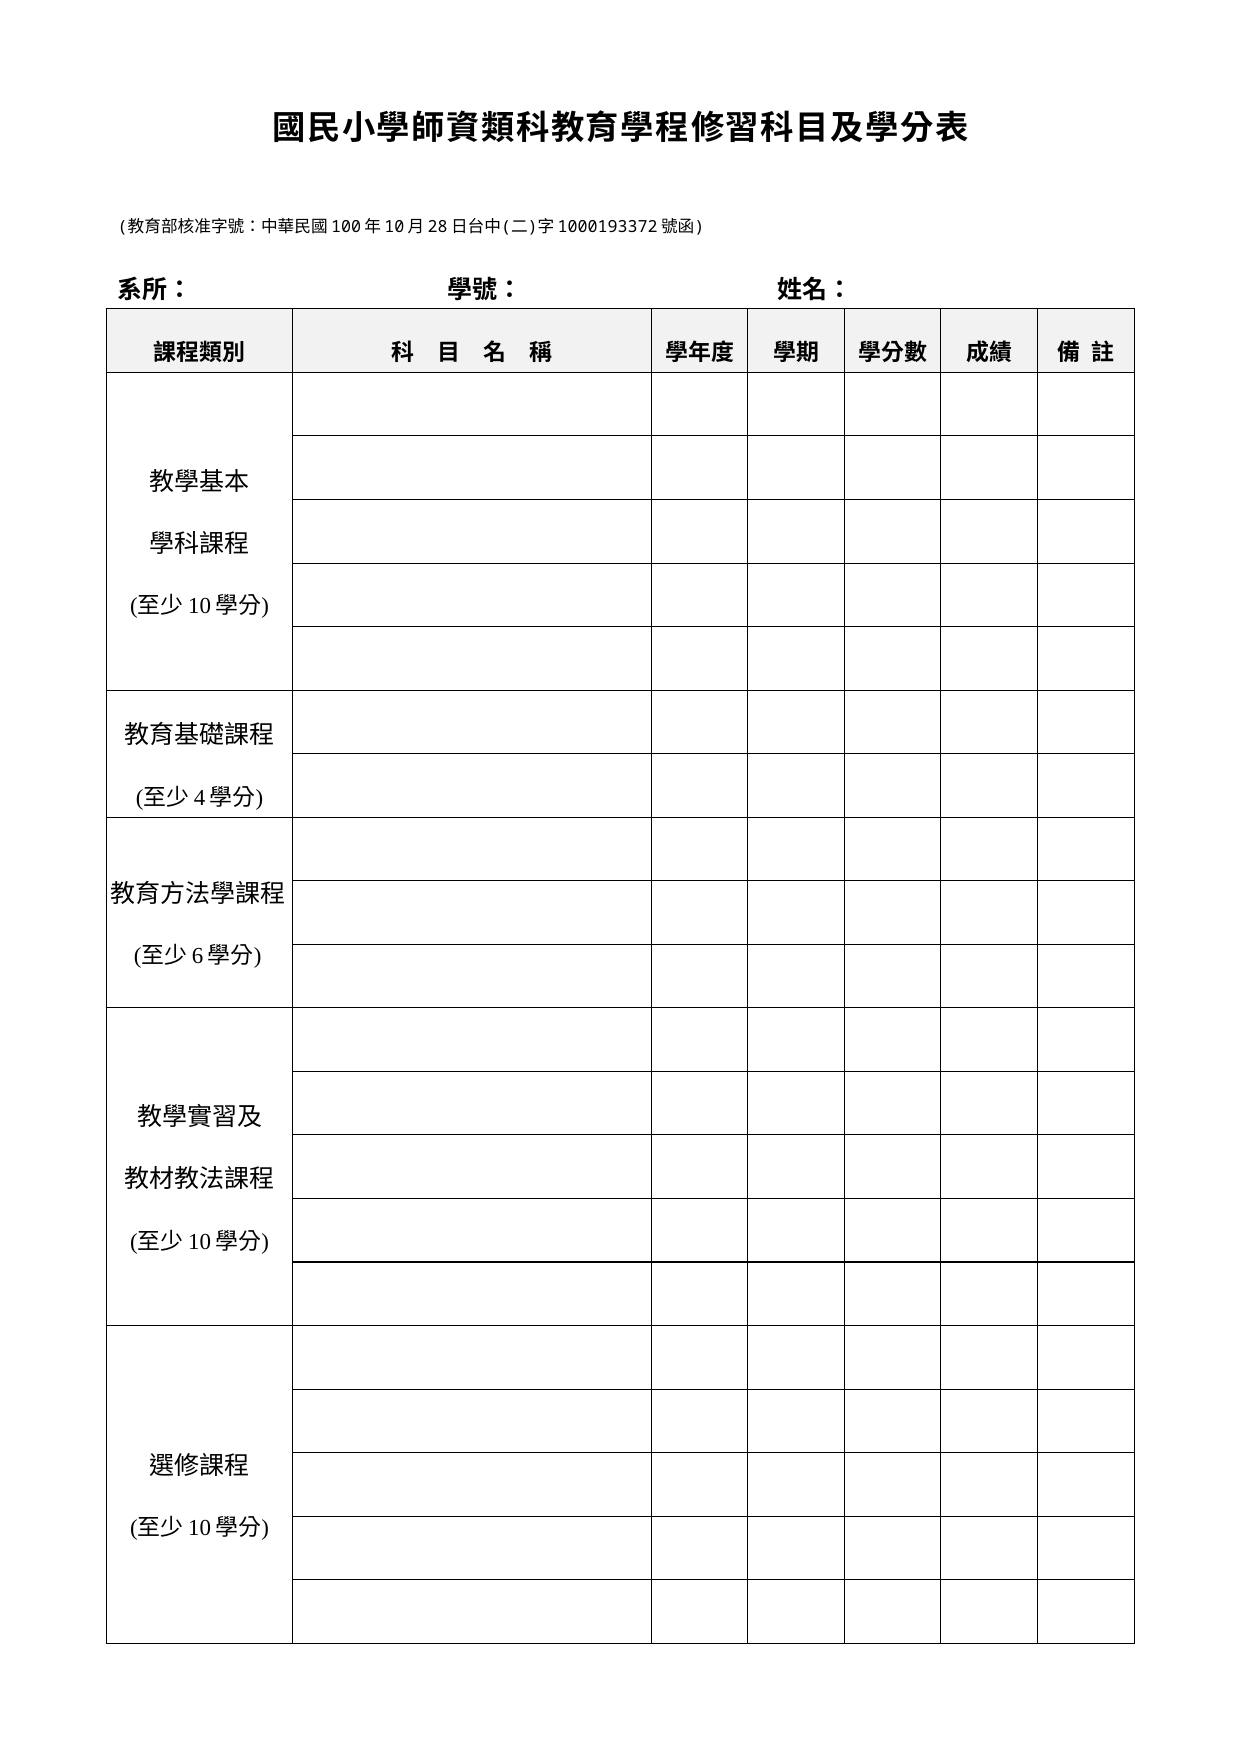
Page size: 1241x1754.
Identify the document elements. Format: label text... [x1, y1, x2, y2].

table_cell [941, 1517, 1037, 1579]
table_cell [1038, 1390, 1134, 1452]
table_cell [748, 818, 844, 880]
table_cell [845, 1072, 940, 1134]
table_cell [652, 1135, 747, 1198]
table_cell [845, 881, 940, 944]
table_cell [1038, 373, 1134, 435]
table_cell [748, 754, 844, 817]
table_cell [1038, 1135, 1134, 1198]
table_cell [941, 1263, 1037, 1325]
table_cell [652, 1008, 747, 1071]
table_cell [293, 373, 651, 435]
table_cell [652, 881, 747, 944]
table_cell [1038, 1453, 1134, 1516]
table_cell [293, 1072, 651, 1134]
table_cell [845, 1453, 940, 1516]
table_cell [748, 373, 844, 435]
table_header (教育部核准字號：中華民國100年10月28日台中(二)字1000193372號函) [106, 183, 1134, 246]
table_cell [845, 1008, 940, 1071]
table_cell [652, 500, 747, 562]
table_cell [845, 500, 940, 562]
table_cell [293, 1135, 651, 1198]
text 國民小學師資類科教育學程修習科目及學分表 [75, 83, 1165, 146]
table_cell [652, 1072, 747, 1134]
table_cell [652, 691, 747, 753]
table_cell [941, 1199, 1037, 1261]
table_cell 教學實習及 教材教法課程 (至少10學分) [107, 1008, 292, 1325]
table_cell 姓名： [766, 246, 1134, 308]
table_cell [652, 436, 747, 499]
table_cell [1038, 1263, 1134, 1325]
table_cell [1038, 1008, 1134, 1071]
table_cell [845, 627, 940, 689]
table_cell [652, 1453, 747, 1516]
table_cell 教育基礎課程 (至少4學分) [107, 691, 292, 817]
table_cell 成績 [941, 309, 1037, 372]
table_cell [748, 1390, 844, 1452]
table_cell [293, 564, 651, 626]
table_cell 教育方法學課程 (至少6學分) [107, 818, 292, 1007]
table_cell [293, 1008, 651, 1071]
table_cell [1038, 945, 1134, 1007]
table_cell 備 註 [1038, 309, 1134, 372]
table_cell [845, 373, 940, 435]
table_cell [1038, 500, 1134, 562]
table_cell [293, 1517, 651, 1579]
table_cell [941, 1135, 1037, 1198]
table_cell [941, 627, 1037, 689]
table_cell [293, 500, 651, 562]
table_cell 教學基本 學科課程 (至少10學分) [107, 373, 292, 689]
table_cell 學年度 [652, 309, 747, 372]
table_cell [652, 945, 747, 1007]
table_cell [293, 1390, 651, 1452]
table_cell [748, 945, 844, 1007]
table_cell [845, 818, 940, 880]
table_cell [1038, 564, 1134, 626]
table_cell [748, 627, 844, 689]
table_cell [293, 627, 651, 689]
table_cell [1038, 1199, 1134, 1261]
table_cell [748, 1008, 844, 1071]
table_cell [941, 564, 1037, 626]
table_cell [293, 1263, 651, 1325]
table_cell [652, 1517, 747, 1579]
table_cell [845, 564, 940, 626]
table_cell [293, 1199, 651, 1261]
table_cell [845, 1326, 940, 1388]
table_cell [293, 436, 651, 499]
table_cell [941, 1326, 1037, 1388]
table_cell [748, 1199, 844, 1261]
table_cell [941, 1580, 1037, 1643]
table_cell [293, 818, 651, 880]
table_cell [748, 1135, 844, 1198]
table_cell [652, 564, 747, 626]
table_cell [845, 1135, 940, 1198]
table_cell [941, 754, 1037, 817]
table_cell [1038, 818, 1134, 880]
table_cell [748, 564, 844, 626]
table_cell [652, 1390, 747, 1452]
table_cell [941, 945, 1037, 1007]
table_cell [941, 1008, 1037, 1071]
table_cell 系所： [106, 246, 436, 308]
table_cell [652, 754, 747, 817]
table_cell [1038, 627, 1134, 689]
table_cell 學期 [748, 309, 844, 372]
table_cell [293, 881, 651, 944]
table_cell [941, 1453, 1037, 1516]
table_cell [1038, 1326, 1134, 1388]
table_cell [652, 1580, 747, 1643]
table_cell [845, 1263, 940, 1325]
table_cell [941, 436, 1037, 499]
table_cell [748, 1453, 844, 1516]
table_cell [941, 881, 1037, 944]
table_cell [1038, 754, 1134, 817]
table_cell [293, 1326, 651, 1388]
table_cell [941, 373, 1037, 435]
table_cell [652, 818, 747, 880]
table_cell [652, 1263, 747, 1325]
table_cell [941, 1390, 1037, 1452]
table_cell [748, 881, 844, 944]
table_cell [748, 1580, 844, 1643]
table_cell [941, 691, 1037, 753]
table_cell [845, 691, 940, 753]
table_cell [748, 691, 844, 753]
table_cell [845, 1390, 940, 1452]
table_cell [1038, 881, 1134, 944]
table_cell [748, 1072, 844, 1134]
table_cell [748, 500, 844, 562]
table_cell 科 目 名 稱 [293, 309, 651, 372]
table_cell 學號： [436, 246, 766, 308]
table_cell [293, 691, 651, 753]
table_cell [652, 1199, 747, 1261]
table_cell [845, 1517, 940, 1579]
table_cell [1038, 436, 1134, 499]
table_cell [293, 1580, 651, 1643]
table_cell [748, 436, 844, 499]
table_cell [652, 373, 747, 435]
table_cell [293, 1453, 651, 1516]
table_cell [941, 1072, 1037, 1134]
table_cell [1038, 1517, 1134, 1579]
table_cell [1038, 1072, 1134, 1134]
table_cell [1038, 1580, 1134, 1643]
table_cell 學分數 [845, 309, 940, 372]
table_cell [941, 818, 1037, 880]
table_cell [748, 1517, 844, 1579]
table_cell [845, 436, 940, 499]
table_cell 選修課程 (至少10學分) [107, 1326, 292, 1643]
table_cell [652, 627, 747, 689]
table_cell [845, 1199, 940, 1261]
table_cell 課程類別 [107, 309, 292, 372]
table_cell [941, 500, 1037, 562]
table_cell [748, 1263, 844, 1325]
table_cell [1038, 691, 1134, 753]
table_cell [748, 1326, 844, 1388]
table_cell [293, 945, 651, 1007]
table_cell [845, 945, 940, 1007]
table_cell [845, 754, 940, 817]
table_cell [845, 1580, 940, 1643]
table_cell [652, 1326, 747, 1388]
table_cell [293, 754, 651, 817]
